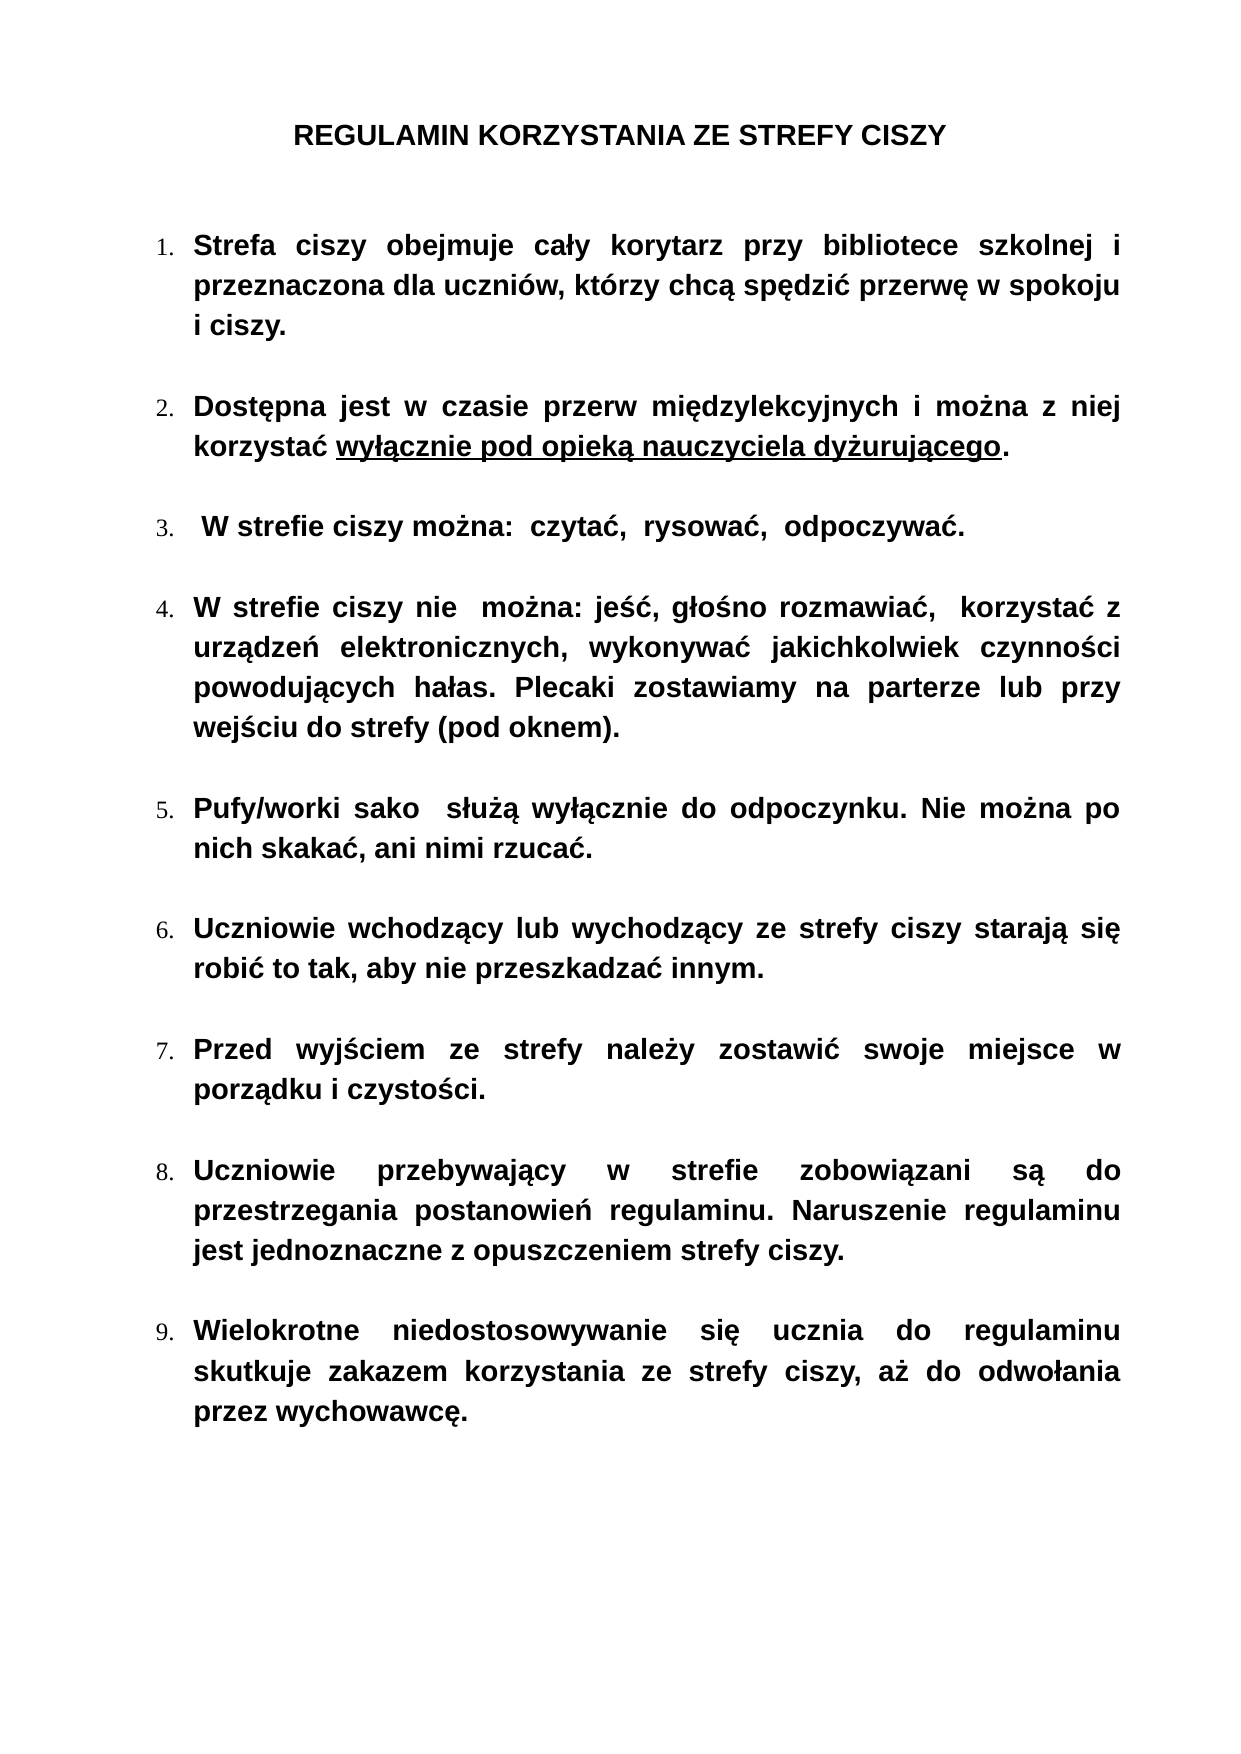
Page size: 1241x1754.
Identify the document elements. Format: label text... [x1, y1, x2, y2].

list Uczniowie wchodzący lub wychodzący ze strefy ciszy starają się robić to tak, aby nie przeszkadzać innym. [156, 911, 1122, 985]
list Dostępna jest w czasie przerw międzylekcyjnych i można z niej korzystać wyłącznie pod opieką nauczyciela dyżurującego. [156, 388, 1122, 462]
list W strefie ciszy nie można: jeść, głośno rozmawiać, korzystać z urządzeń elektronicznych, wykonywać jakichkolwiek czynności powodujących hałas. Plecaki zostawiamy na parterze lub przy wejściu do strefy (pod oknem). [156, 589, 1122, 744]
list Wielokrotne niedostosowywanie się ucznia do regulaminu skutkuje zakazem korzystania ze strefy ciszy, aż do odwołania przez wychowawcę. [156, 1313, 1122, 1427]
list W strefie ciszy można: czytać, rysować, odpoczywać. [156, 509, 1122, 543]
text REGULAMIN KORZYSTANIA ZE STREFY CISZY [118, 118, 1122, 152]
list Przed wyjściem ze strefy należy zostawić swoje miejsce w porządku i czystości. [156, 1032, 1122, 1106]
list Uczniowie przebywający w strefie zobowiązani są do przestrzegania postanowień regulaminu. Naruszenie regulaminu jest jednoznaczne z opuszczeniem strefy ciszy. [156, 1152, 1122, 1266]
list Strefa ciszy obejmuje cały korytarz przy bibliotece szkolnej i przeznaczona dla uczniów, którzy chcą spędzić przerwę w spokoju i ciszy. [156, 228, 1122, 342]
list Pufy/worki sako służą wyłącznie do odpoczynku. Nie można po nich skakać, ani nimi rzucać. [156, 791, 1122, 864]
